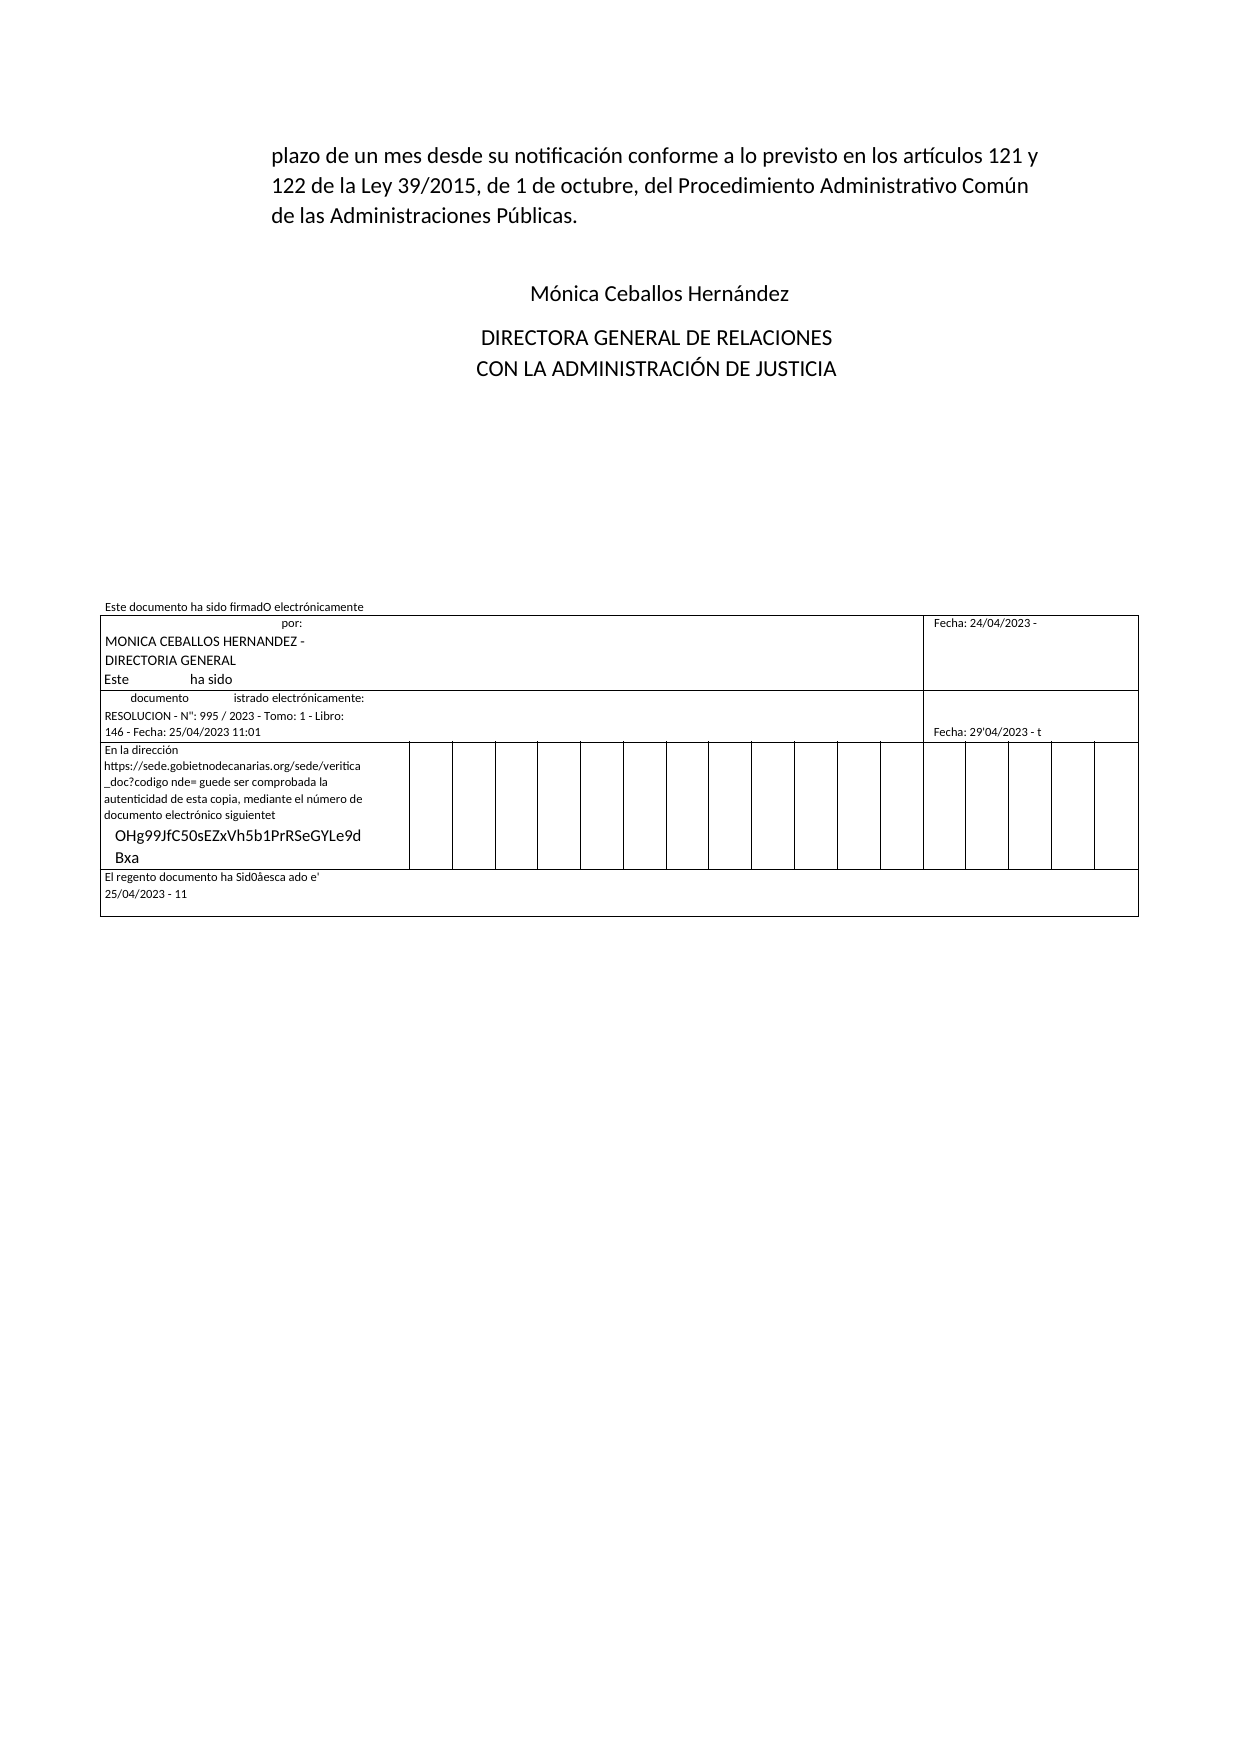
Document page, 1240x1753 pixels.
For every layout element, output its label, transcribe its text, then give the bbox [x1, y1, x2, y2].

table_cell [966, 743, 1008, 869]
table_cell [1095, 743, 1138, 869]
table_cell [709, 743, 751, 869]
table_cell [409, 870, 923, 916]
table_cell [667, 743, 708, 869]
text CON LA ADMINISTRACIÓN DE JUSTICIA [246, 354, 1066, 382]
text DIRECTORA GENERAL DE RELACIONES [246, 323, 1067, 351]
table_cell [795, 743, 837, 869]
table_cell [538, 743, 580, 869]
table_cell [496, 743, 537, 869]
table_cell [453, 743, 495, 869]
table_cell [1009, 743, 1051, 869]
text plazo de un mes desde su notificación conforme a lo previsto en los artículos 121 y 122 de la Ley 39/2015, de 1 de octubre, del Procedimiento Administrativo Común de las Administraciones Públicas. [271, 141, 1046, 229]
table_cell [838, 743, 880, 869]
table_cell [581, 743, 623, 869]
text Mónica Ceballos Hernández [246, 279, 1072, 308]
table_header Fecha: 24/04/2023 - [924, 616, 1138, 690]
table_cell [881, 743, 923, 869]
table_header [409, 616, 923, 690]
table_cell El regento documento ha Sid0åesca ado e' 25/04/2023 - 11 [101, 870, 409, 916]
table_cell [923, 870, 1138, 916]
table_cell [752, 743, 794, 869]
table_cell [924, 743, 965, 869]
table_cell [1052, 743, 1094, 869]
table_header por: MONICA CEBALLOS HERNANDEZ - DIRECTORIA GENERAL Este ha sido [101, 616, 409, 690]
table_cell [624, 743, 666, 869]
table_cell En la dirección https://sede.gobietnodecanarias.org/sede/veritica_doc?codigo nde= guede ser comprobada la autenticidad de esta copia, mediante el número de documento electrónico siguientet OHg99JfC50sEZxVh5b1PrRSeGYLe9dBxa [101, 743, 409, 869]
table_cell Fecha: 29'04/2023 - t [924, 691, 1138, 741]
table_cell [409, 691, 923, 741]
table_cell [410, 743, 452, 869]
text Este documento ha sido firmadO electrónicamente [105, 599, 1072, 614]
table_cell documento istrado electrónicamente: RESOLUCION - N": 995 / 2023 - Tomo: 1 - Libro: 146 - Fecha: 25/04/2023 11:01 [101, 691, 409, 741]
